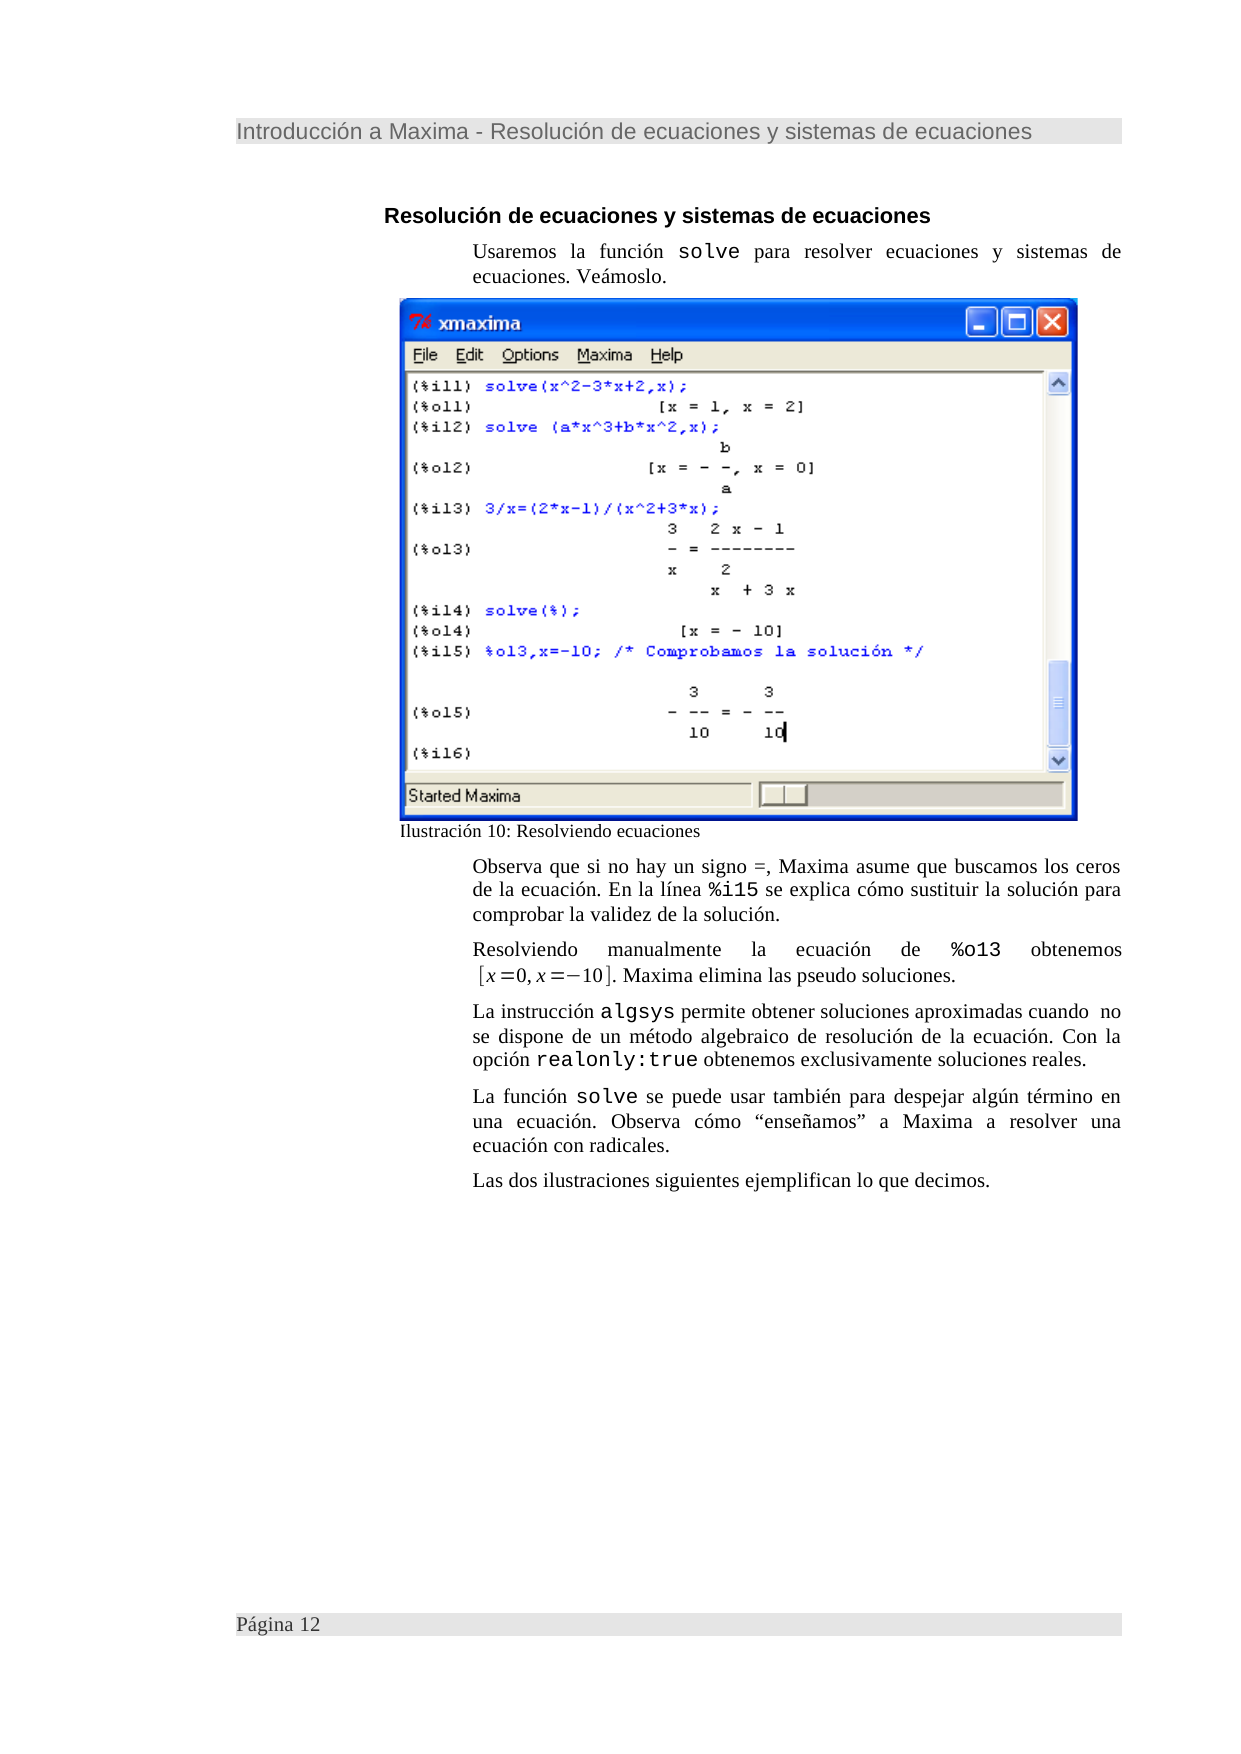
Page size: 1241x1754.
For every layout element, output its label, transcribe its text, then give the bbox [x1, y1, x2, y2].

text Ilustración 11: Resolviendo ecuaciones [401, 301, 1089, 839]
text Resolviendo manualmente la ecuación de %o13 obtenemos Maxima elimina las pseudo soluciones. [472, 938, 1122, 987]
text La función solve se puede usar también para despejar algún término en una ecuación. Observa cómo “enseñamos” a Maxima a resolver una ecuación con radicales. [472, 1085, 1122, 1156]
text Usaremos la función solve para resolver ecuaciones y sistemas de ecuaciones. Veámoslo. [472, 240, 1122, 288]
text La instrucción algsys permite obtener soluciones aproximadas cuando no se dispone de un método algebraico de resolución de la ecuación. Con la opción realonly:true obtenemos exclusivamente soluciones reales. [472, 1000, 1122, 1073]
text Observa que si no hay un signo =, Maxima asume que buscamos los ceros de la ecuación. En la línea %i15 se explica cómo sustituir la solución para comprobar la validez de la solución. [373, 299, 1122, 926]
subtitle Resolución de ecuaciones y sistemas de ecuaciones [384, 203, 1122, 228]
text Las dos ilustraciones siguientes ejemplifican lo que decimos. [472, 1169, 1122, 1192]
picture [399, 298, 1078, 821]
